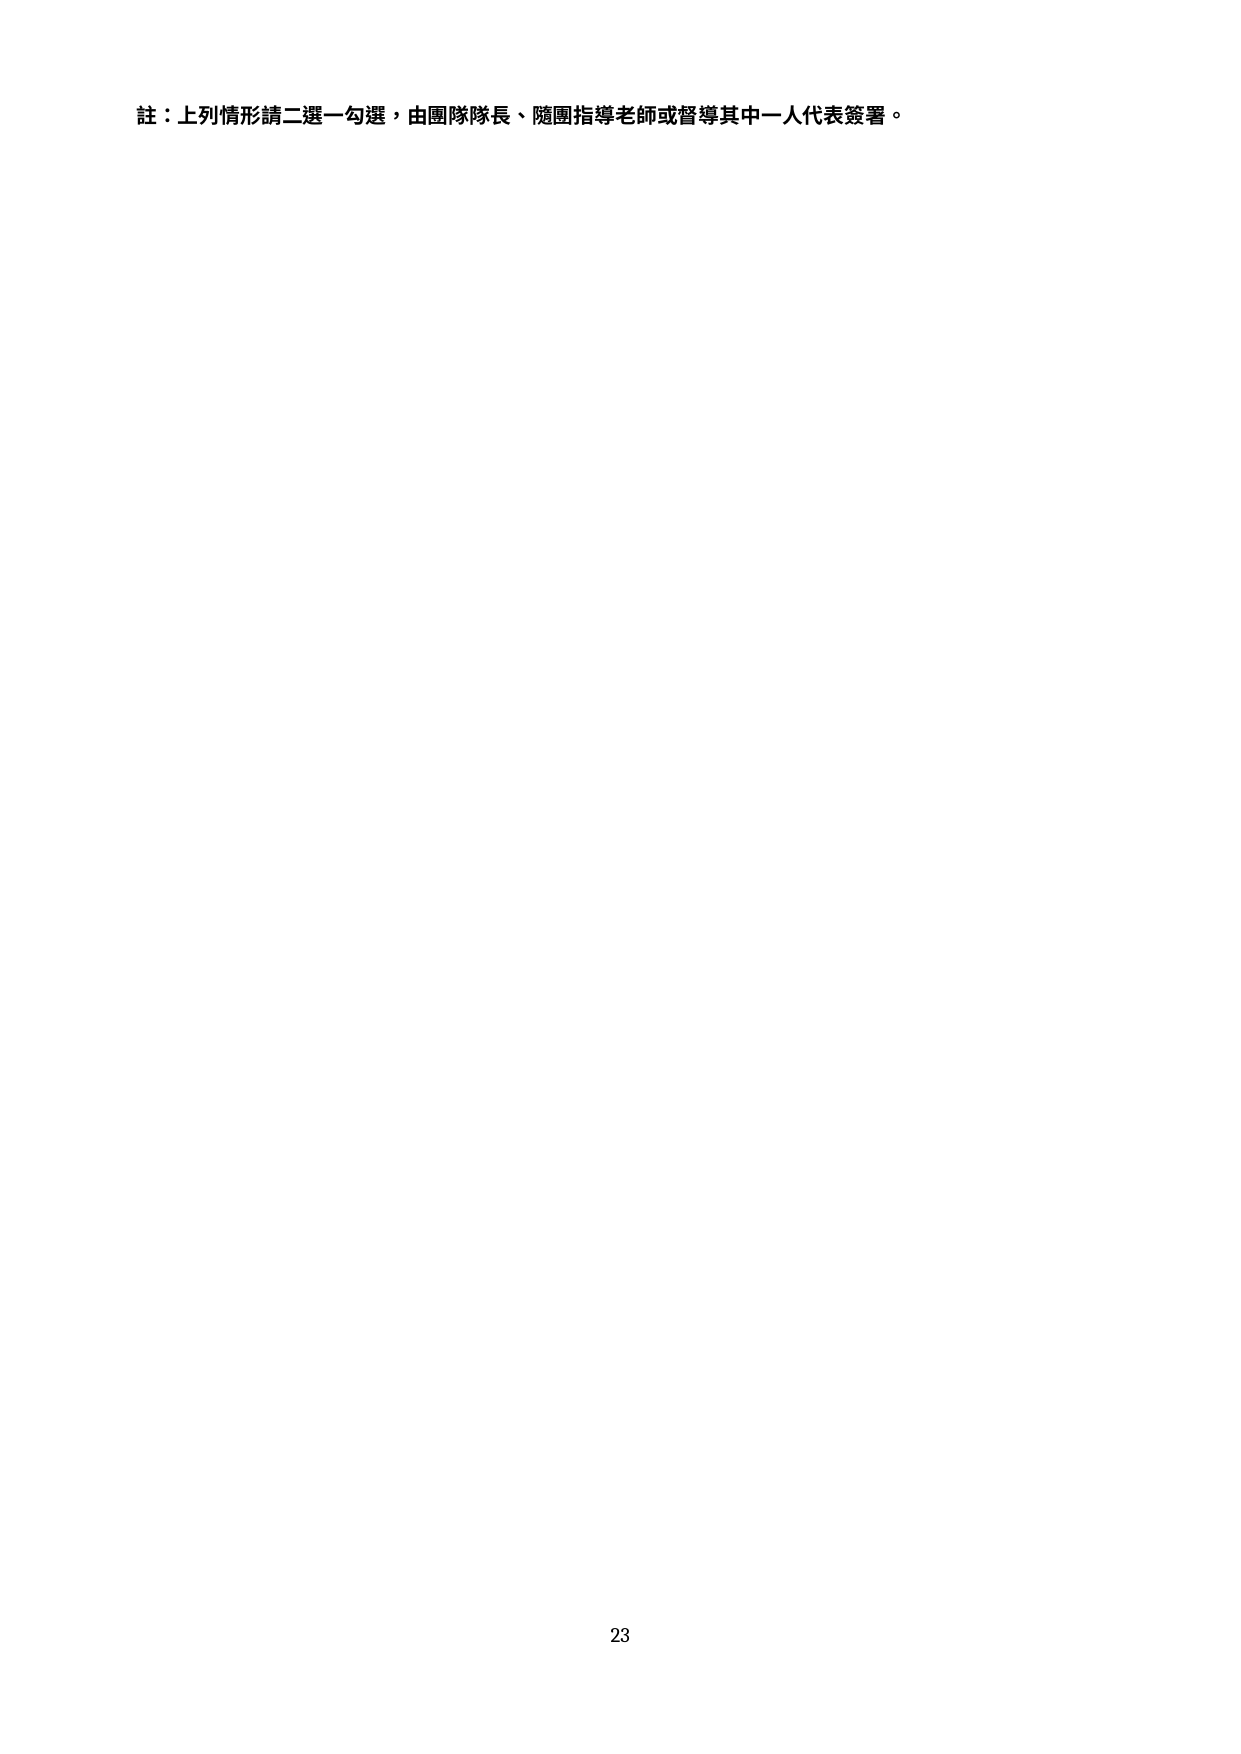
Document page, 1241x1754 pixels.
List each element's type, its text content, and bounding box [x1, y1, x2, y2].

text 註：上列情形請二選一勾選，由團隊隊長、隨團指導老師或督導其中一人代表簽署。 [136, 89, 1122, 132]
